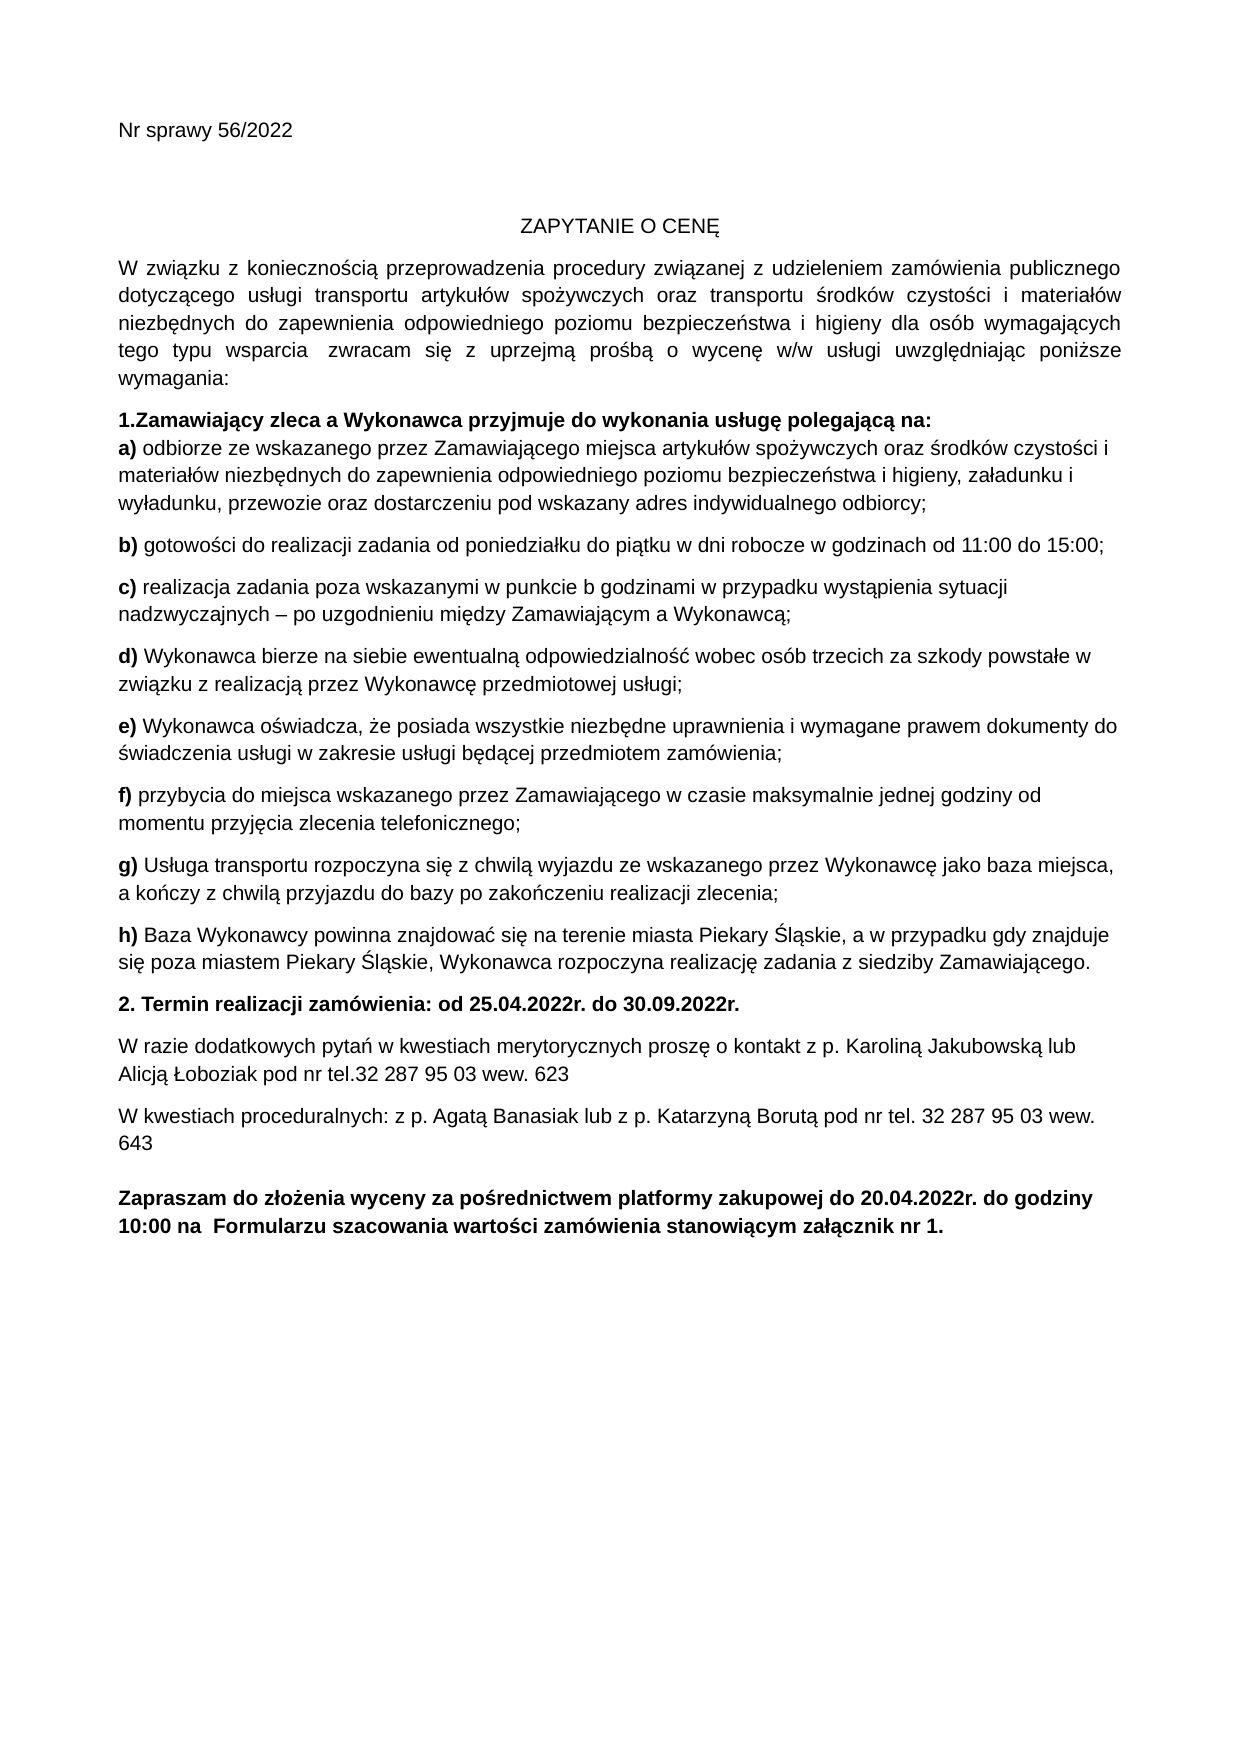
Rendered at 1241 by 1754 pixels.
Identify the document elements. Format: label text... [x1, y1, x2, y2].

text W razie dodatkowych pytań w kwestiach merytorycznych proszę o kontakt z p. Karoliną Jakubowską lub Alicją Łoboziak pod nr tel.32 287 95 03 wew. 623 [118, 1034, 1122, 1086]
text W związku z koniecznością przeprowadzenia procedury związanej z udzieleniem zamówienia publicznego dotyczącego usługi transportu artykułów spożywczych oraz transportu środków czystości i materiałów niezbędnych do zapewnienia odpowiedniego poziomu bezpieczeństwa i higieny dla osób wymagających tego typu wsparcia zwracam się z uprzejmą prośbą o wycenę w/w usługi uwzględniając poniższe wymagania: [118, 256, 1122, 390]
text f) przybycia do miejsca wskazanego przez Zamawiającego w czasie maksymalnie jednej godziny od momentu przyjęcia zlecenia telefonicznego; [118, 783, 1122, 835]
text W kwestiach proceduralnych: z p. Agatą Banasiak lub z p. Katarzyną Borutą pod nr tel. 32 287 95 03 wew. 643 Zapraszam do złożenia wyceny za pośrednictwem platformy zakupowej do 20.04.2022r. do godziny 10:00 na Formularzu szacowania wartości zamówienia stanowiącym załącznik nr 1. [118, 1104, 1122, 1238]
text 2. Termin realizacji zamówienia: od 25.04.2022r. do 30.09.2022r. [118, 992, 1122, 1016]
text c) realizacja zadania poza wskazanymi w punkcie b godzinami w przypadku wystąpienia sytuacji nadzwyczajnych – po uzgodnieniu między Zamawiającym a Wykonawcą; [118, 574, 1122, 626]
text b) gotowości do realizacji zadania od poniedziałku do piątku w dni robocze w godzinach od 11:00 do 15:00; [118, 532, 1122, 556]
text g) Usługa transportu rozpoczyna się z chwilą wyjazdu ze wskazanego przez Wykonawcę jako baza miejsca, a kończy z chwilą przyjazdu do bazy po zakończeniu realizacji zlecenia; [118, 853, 1122, 904]
text d) Wykonawca bierze na siebie ewentualną odpowiedzialność wobec osób trzecich za szkody powstałe w związku z realizacją przez Wykonawcę przedmiotowej usługi; [118, 644, 1122, 696]
text 1.Zamawiający zleca a Wykonawca przyjmuje do wykonania usługę polegającą na: a) odbiorze ze wskazanego przez Zamawiającego miejsca artykułów spożywczych oraz środków czystości i materiałów niezbędnych do zapewnienia odpowiedniego poziomu bezpieczeństwa i higieny, załadunku i wyładunku, przewozie oraz dostarczeniu pod wskazany adres indywidualnego odbiorcy; [118, 408, 1122, 514]
text h) Baza Wykonawcy powinna znajdować się na terenie miasta Piekary Śląskie, a w przypadku gdy znajduje się poza miastem Piekary Śląskie, Wykonawca rozpoczyna realizację zadania z siedziby Zamawiającego. [118, 922, 1122, 974]
text e) Wykonawca oświadcza, że posiada wszystkie niezbędne uprawnienia i wymagane prawem dokumenty do świadczenia usługi w zakresie usługi będącej przedmiotem zamówienia; [118, 714, 1122, 765]
text ZAPYTANIE O CENĘ [118, 214, 1122, 238]
